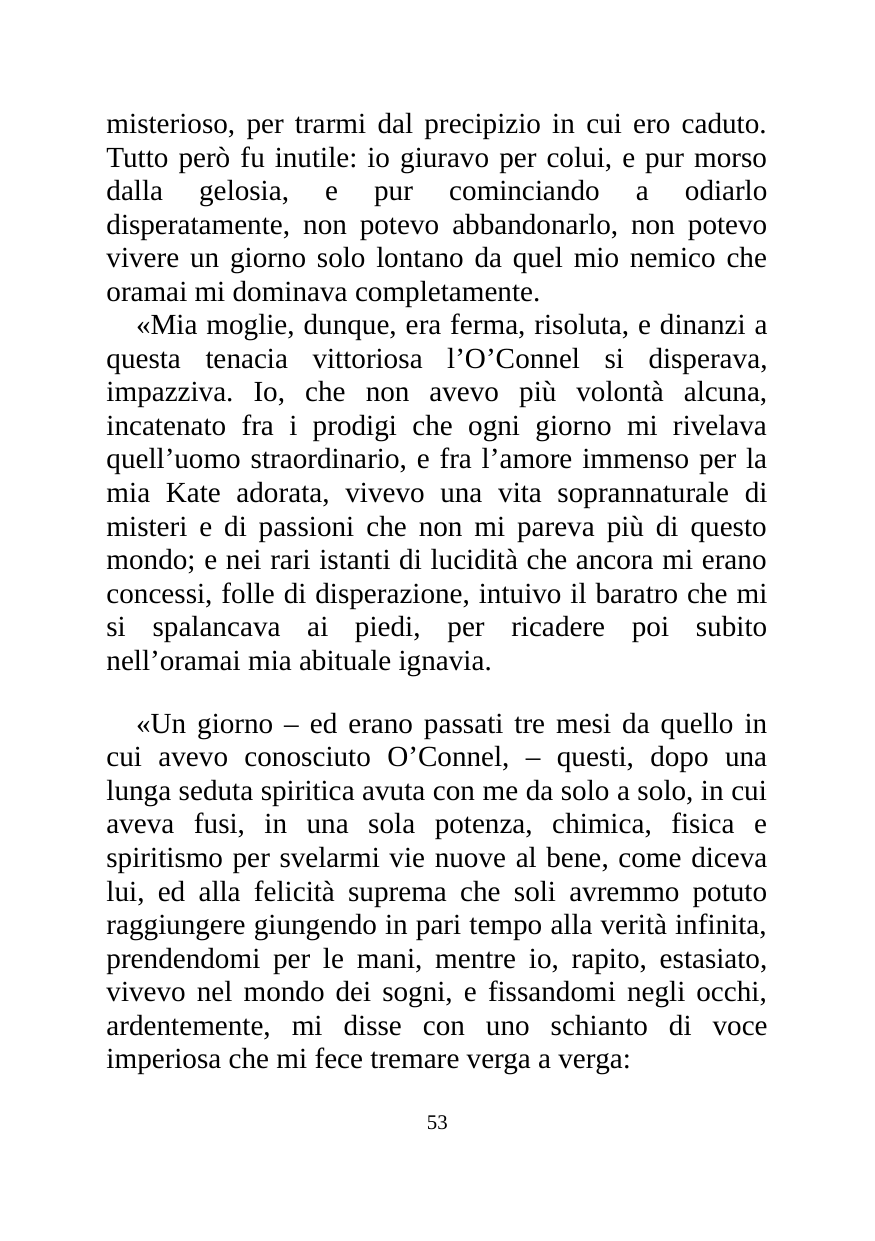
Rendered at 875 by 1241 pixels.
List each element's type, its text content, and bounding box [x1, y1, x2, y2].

text «Mia moglie, dunque, era ferma, risoluta, e dinanzi a questa tenacia vittoriosa l’O’Connel si disperava, impazziva. Io, che non avevo più volontà alcuna, incatenato fra i prodigi che ogni giorno mi rivelava quell’uomo straordinario, e fra l’amore immenso per la mia Kate adorata, vivevo una vita soprannaturale di misteri e di passioni che non mi pareva più di questo mondo; e nei rari istanti di lucidità che ancora mi erano concessi, folle di disperazione, intuivo il baratro che mi si spalancava ai piedi, per ricadere poi subito nell’oramai mia abituale ignavia. [106, 307, 768, 676]
text «Un giorno – ed erano passati tre mesi da quello in cui avevo conosciuto O’Connel, – questi, dopo una lunga seduta spiritica avuta con me da solo a solo, in cui aveva fusi, in una sola potenza, chimica, fisica e spiritismo per svelarmi vie nuove al bene, come diceva lui, ed alla felicità suprema che soli avremmo potuto raggiungere giungendo in pari tempo alla verità infinita, prendendomi per le mani, mentre io, rapito, estasiato, vivevo nel mondo dei sogni, e fissandomi negli occhi, ardentemente, mi disse con uno schianto di voce imperiosa che mi fece tremare verga a verga: [106, 706, 768, 1075]
text misterioso, per trarmi dal precipizio in cui ero caduto. Tutto però fu inutile: io giuravo per colui, e pur morso dalla gelosia, e pur cominciando a odiarlo disperatamente, non potevo abbandonarlo, non potevo vivere un giorno solo lontano da quel mio nemico che oramai mi dominava completamente. [106, 106, 768, 307]
